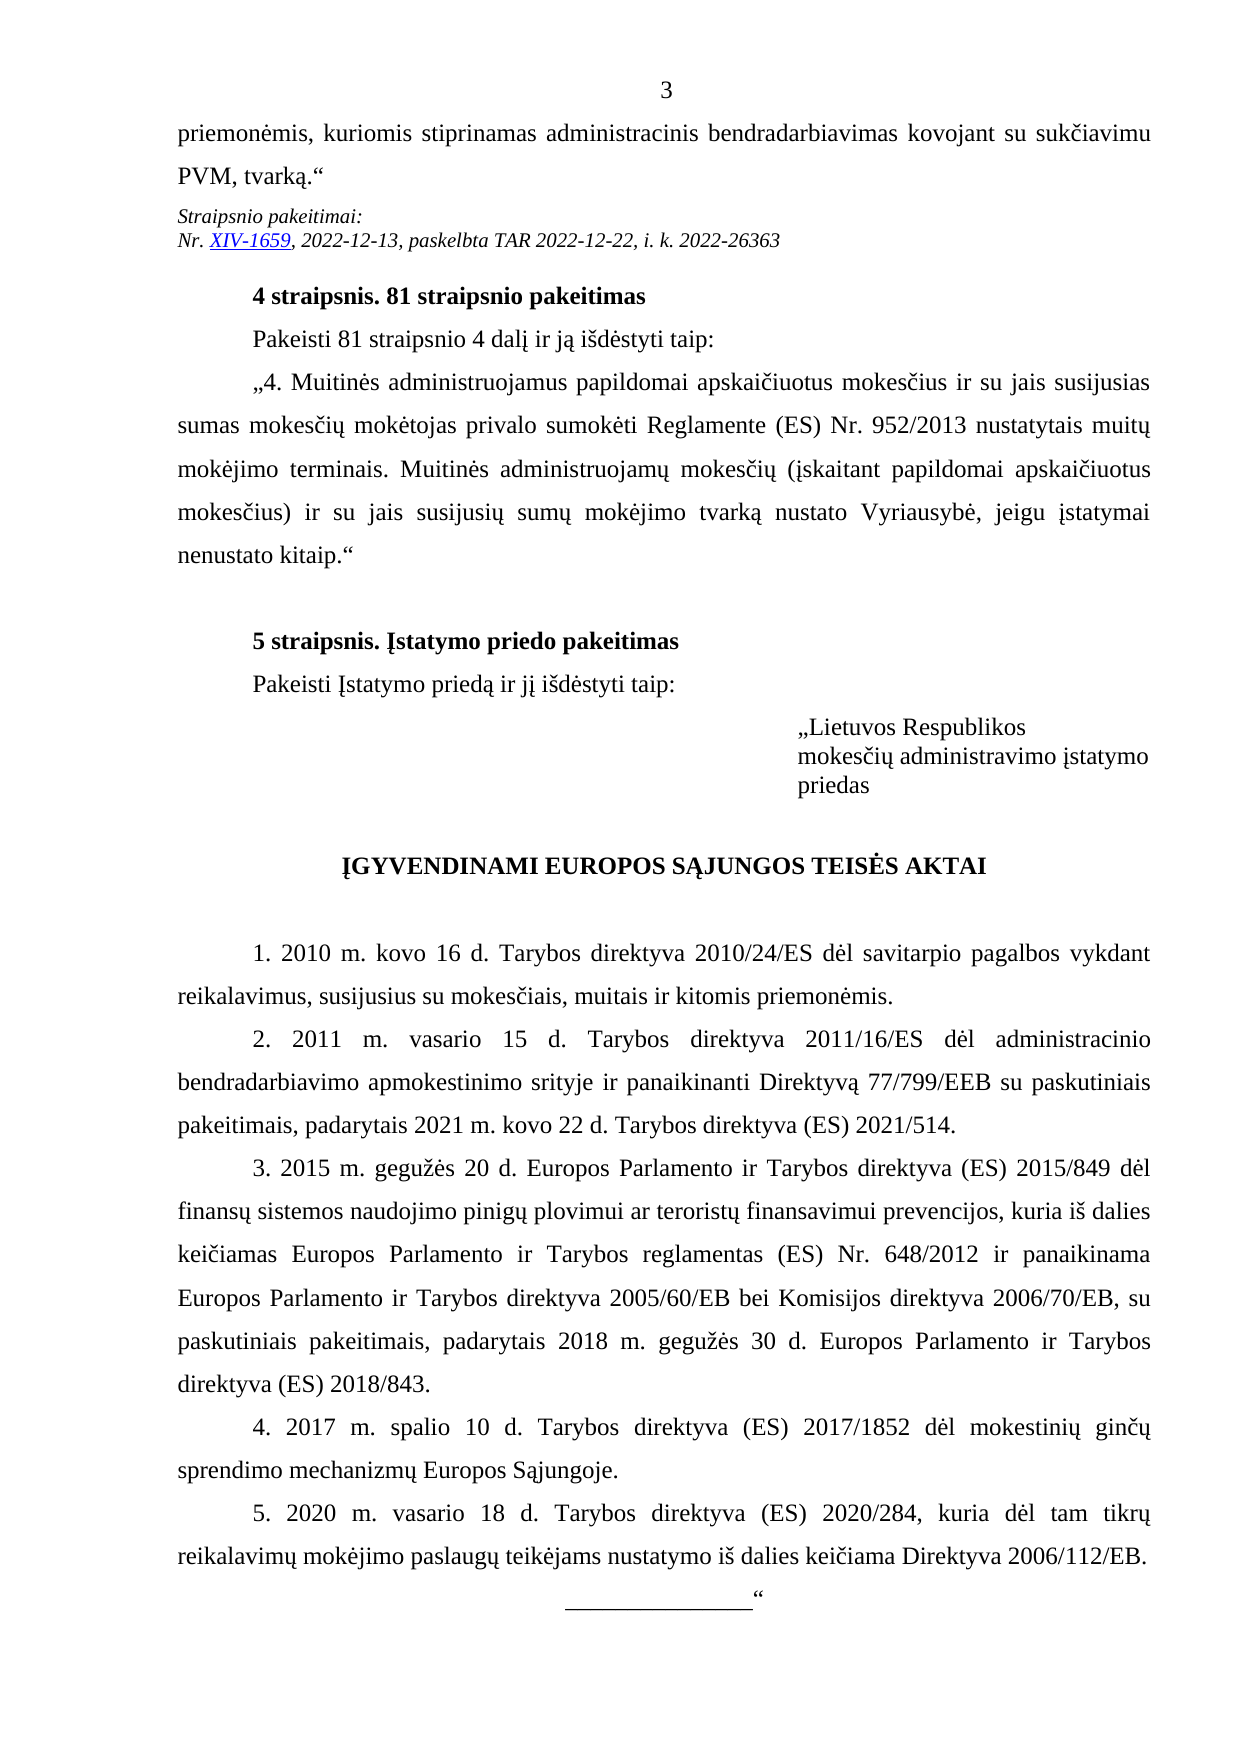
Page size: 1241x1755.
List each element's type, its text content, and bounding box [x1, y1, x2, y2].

text Nr. XIV-1659, 2022-12-13, paskelbta TAR 2022-12-22, i. k. 2022-26363 [177, 228, 1152, 252]
text 4 straipsnis. 81 straipsnio pakeitimas [177, 281, 1152, 310]
text 5. 2020 m. vasario 18 d. Tarybos direktyva (ES) 2020/284, kuria dėl tam tikrų reikalavimų mokėjimo paslaugų teikėjams nustatymo iš dalies keičiama Direktyva 2006/112/EB. [177, 1498, 1152, 1570]
text Pakeisti 81 straipsnio 4 dalį ir ją išdėstyti taip: [177, 324, 1152, 353]
text Straipsnio pakeitimai: [177, 204, 1152, 228]
text „Lietuvos Respublikos [177, 712, 1152, 741]
text ĮGYVENDINAMI EUROPOS SĄJUNGOS TEISĖS AKTAI [177, 851, 1152, 880]
text _______________“ [177, 1584, 1152, 1613]
text 3. 2015 m. gegužės 20 d. Europos Parlamento ir Tarybos direktyva (ES) 2015/849 dėl finansų sistemos naudojimo pinigų plovimui ar teroristų finansavimui prevencijos, kuria iš dalies keičiamas Europos Parlamento ir Tarybos reglamentas (ES) Nr. 648/2012 ir panaikinama Europos Parlamento ir Tarybos direktyva 2005/60/EB bei Komisijos direktyva 2006/70/EB, su paskutiniais pakeitimais, padarytais 2018 m. gegužės 30 d. Europos Parlamento ir Tarybos direktyva (ES) 2018/843. [177, 1153, 1152, 1398]
text 1. 2010 m. kovo 16 d. Tarybos direktyva 2010/24/ES dėl savitarpio pagalbos vykdant reikalavimus, susijusius su mokesčiais, muitais ir kitomis priemonėmis. [177, 938, 1152, 1009]
text mokesčių administravimo įstatymo [177, 741, 1152, 770]
text 2. 2011 m. vasario 15 d. Tarybos direktyva 2011/16/ES dėl administracinio bendradarbiavimo apmokestinimo srityje ir panaikinanti Direktyvą 77/799/EEB su paskutiniais pakeitimais, padarytais 2021 m. kovo 22 d. Tarybos direktyva (ES) 2021/514. [177, 1024, 1152, 1139]
text „4. Muitinės administruojamus papildomai apskaičiuotus mokesčius ir su jais susijusias sumas mokesčių mokėtojas privalo sumokėti Reglamente (ES) Nr. 952/2013 nustatytais muitų mokėjimo terminais. Muitinės administruojamų mokesčių (įskaitant papildomai apskaičiuotus mokesčius) ir su jais susijusių sumų mokėjimo tvarką nustato Vyriausybė, jeigu įstatymai nenustato kitaip.“ [177, 367, 1152, 569]
text Pakeisti Įstatymo priedą ir jį išdėstyti taip: [177, 669, 1152, 698]
text priemonėmis, kuriomis stiprinamas administracinis bendradarbiavimas kovojant su sukčiavimu PVM, tvarką.“ [177, 118, 1152, 190]
text priedas [177, 770, 1152, 799]
text 5 straipsnis. Įstatymo priedo pakeitimas [177, 626, 1152, 655]
text 4. 2017 m. spalio 10 d. Tarybos direktyva (ES) 2017/1852 dėl mokestinių ginčų sprendimo mechanizmų Europos Sąjungoje. [177, 1412, 1152, 1484]
